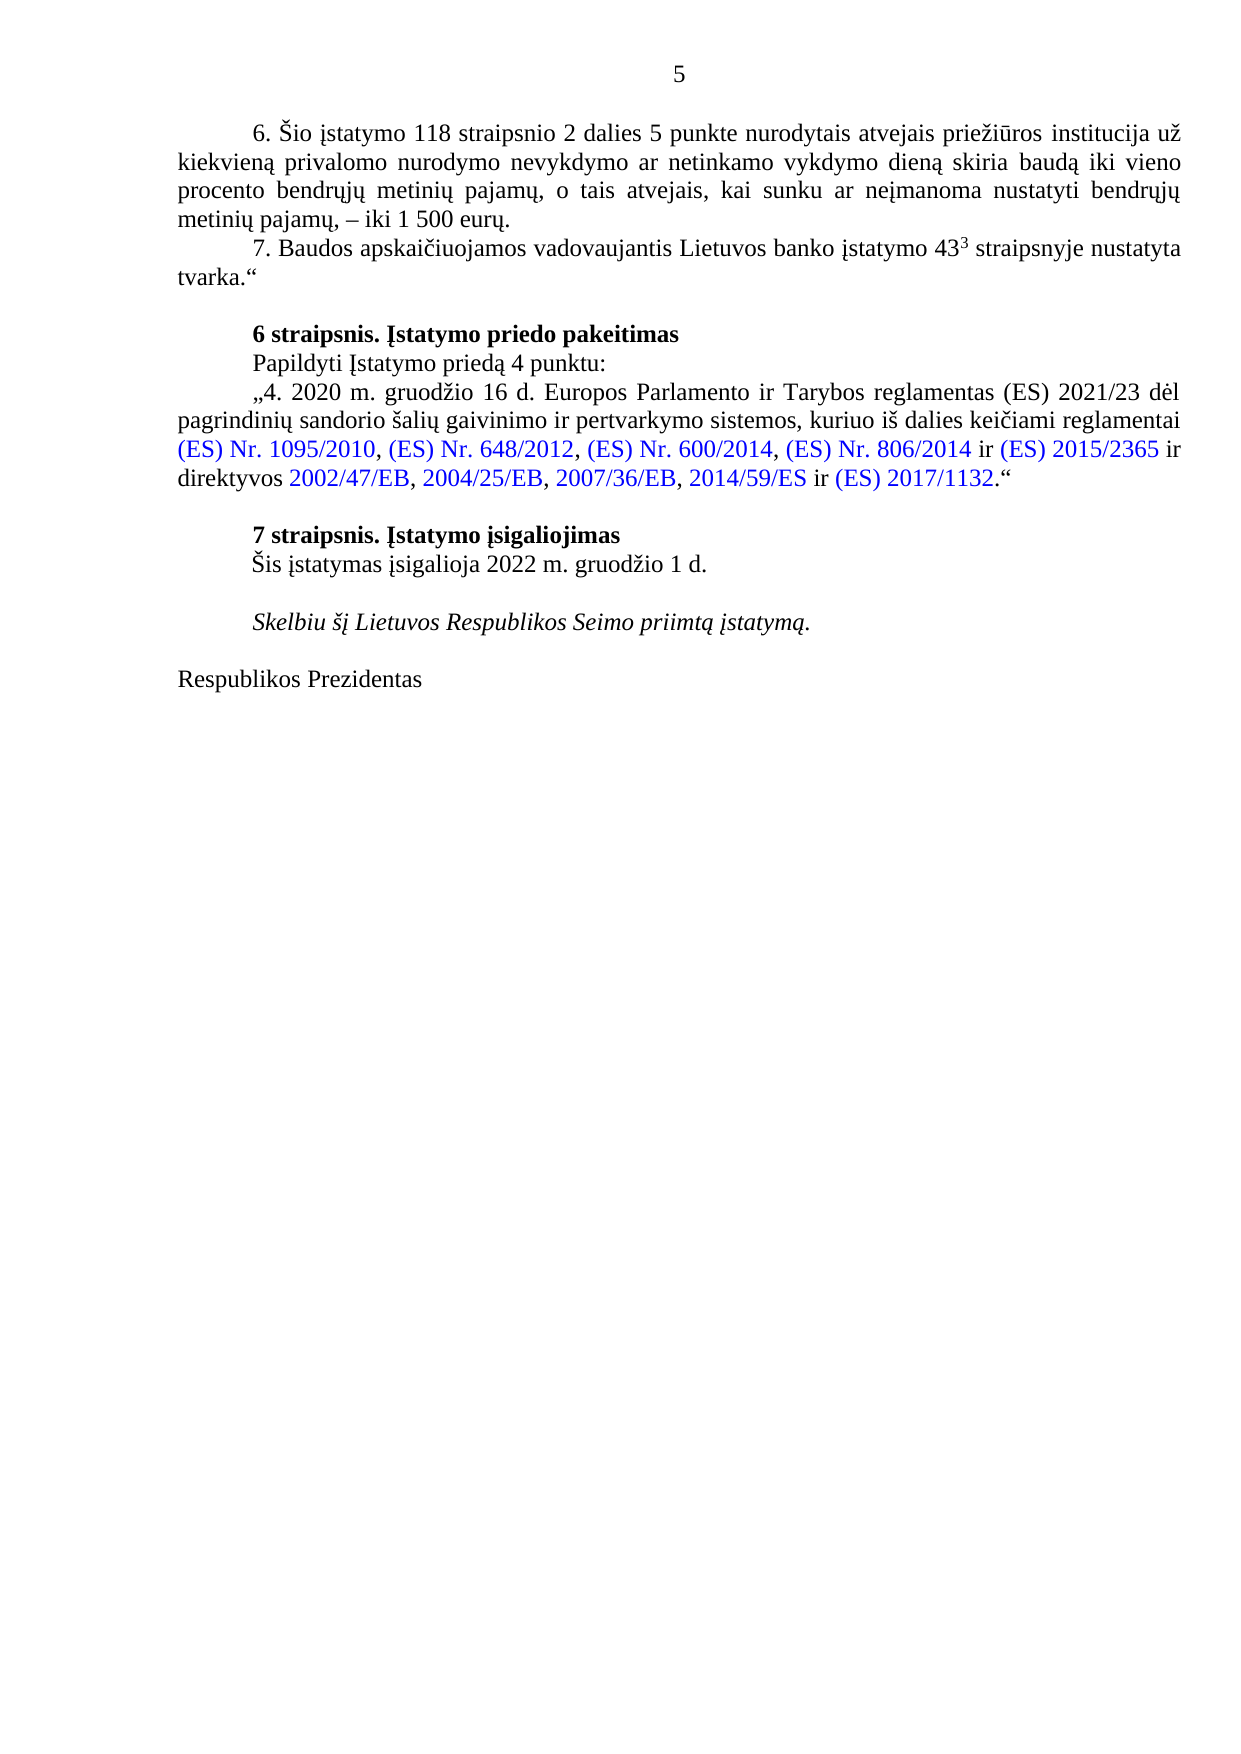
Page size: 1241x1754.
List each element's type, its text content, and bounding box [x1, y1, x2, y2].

text Skelbiu šį Lietuvos Respublikos Seimo priimtą įstatymą. [177, 607, 1181, 636]
text Respublikos Prezidentas [177, 664, 1181, 693]
text Papildyti Įstatymo priedą 4 punktu: [177, 348, 1181, 377]
text 6 straipsnis. Įstatymo priedo pakeitimas [177, 319, 1181, 348]
text 7. Baudos apskaičiuojamos vadovaujantis Lietuvos banko įstatymo 433 straipsnyje nustatyta tvarka.“ [177, 233, 1181, 291]
text „4. 2020 m. gruodžio 16 d. Europos Parlamento ir Tarybos reglamentas (ES) 2021/23 dėl pagrindinių sandorio šalių gaivinimo ir pertvarkymo sistemos, kuriuo iš dalies keičiami reglamentai (ES) Nr. 1095/2010, (ES) Nr. 648/2012, (ES) Nr. 600/2014, (ES) Nr. 806/2014 ir (ES) 2015/2365 ir direktyvos 2002/47/EB, 2004/25/EB, 2007/36/EB, 2014/59/ES ir (ES) 2017/1132.“ [177, 377, 1181, 492]
text Šis įstatymas įsigalioja 2022 m. gruodžio 1 d. [177, 549, 1181, 578]
text 7 straipsnis. Įstatymo įsigaliojimas [177, 521, 1181, 549]
text 6. Šio įstatymo 118 straipsnio 2 dalies 5 punkte nurodytais atvejais priežiūros institucija už kiekvieną privalomo nurodymo nevykdymo ar netinkamo vykdymo dieną skiria baudą iki vieno procento bendrųjų metinių pajamų, o tais atvejais, kai sunku ar neįmanoma nustatyti bendrųjų metinių pajamų, – iki 1 500 eurų. [177, 118, 1181, 233]
